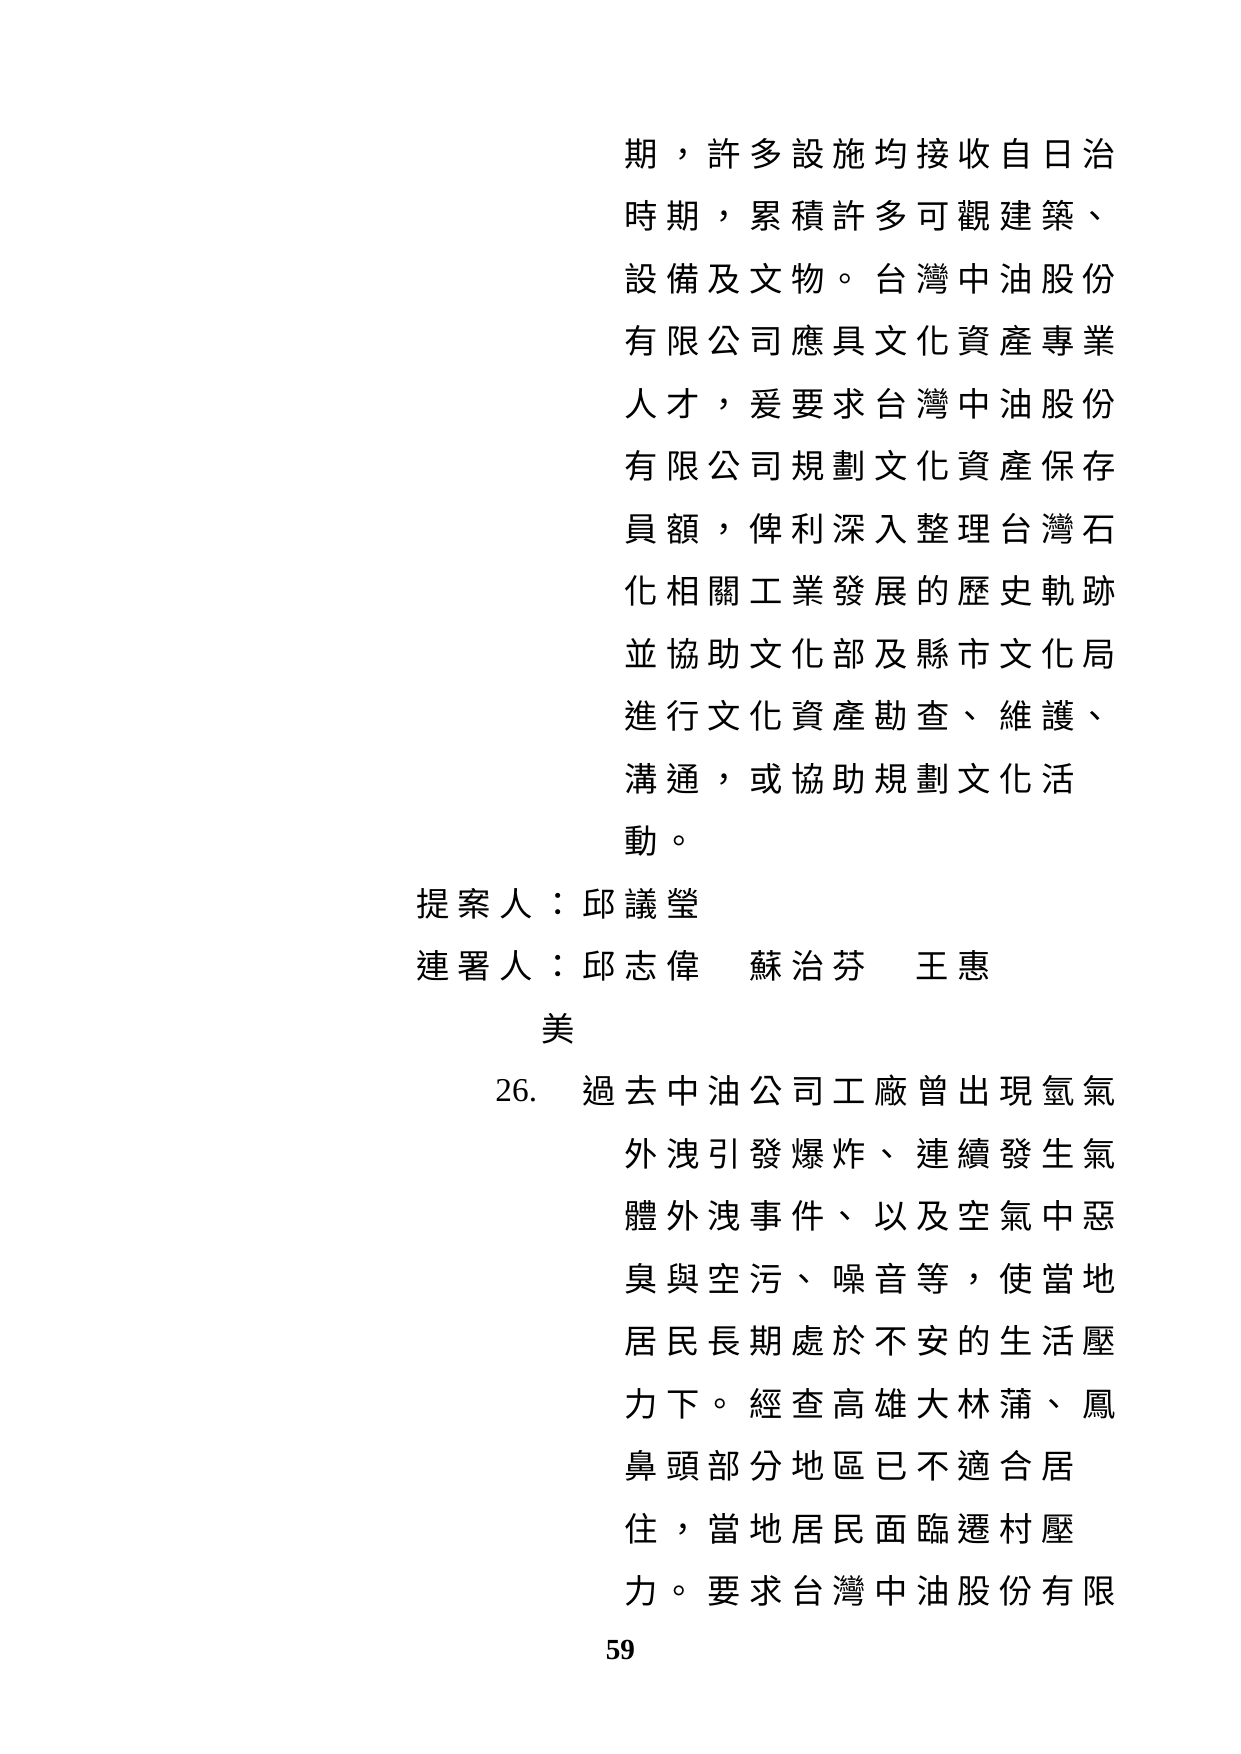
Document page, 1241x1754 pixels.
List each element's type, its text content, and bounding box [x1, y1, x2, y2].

list 過去中油公司工廠曾出現氫氣外洩引發爆炸、連續發生氣體外洩事件、以及空氣中惡臭與空污、噪音等，使當地居民長期處於不安的生活壓力下。經查高雄大林蒲、鳳鼻頭部分地區已不適合居住，當地居民面臨遷村壓力。要求台灣中油股份有限 [489, 1048, 1120, 1610]
list 期，許多設施均接收自日治時期，累積許多可觀建築、設備及文物。台灣中油股份有限公司應具文化資產專業人才，爰要求台灣中油股份有限公司規劃文化資產保存員額，俾利深入整理台灣石化相關工業發展的歷史軌跡並協助文化部及縣市文化局進行文化資產勘查、維護、溝通，或協助規劃文化活動。 [489, 110, 1120, 860]
text 提案人：邱議瑩 [397, 860, 1016, 923]
text 連署人：邱志偉 蘇治芬 王惠美 [397, 923, 1016, 1048]
